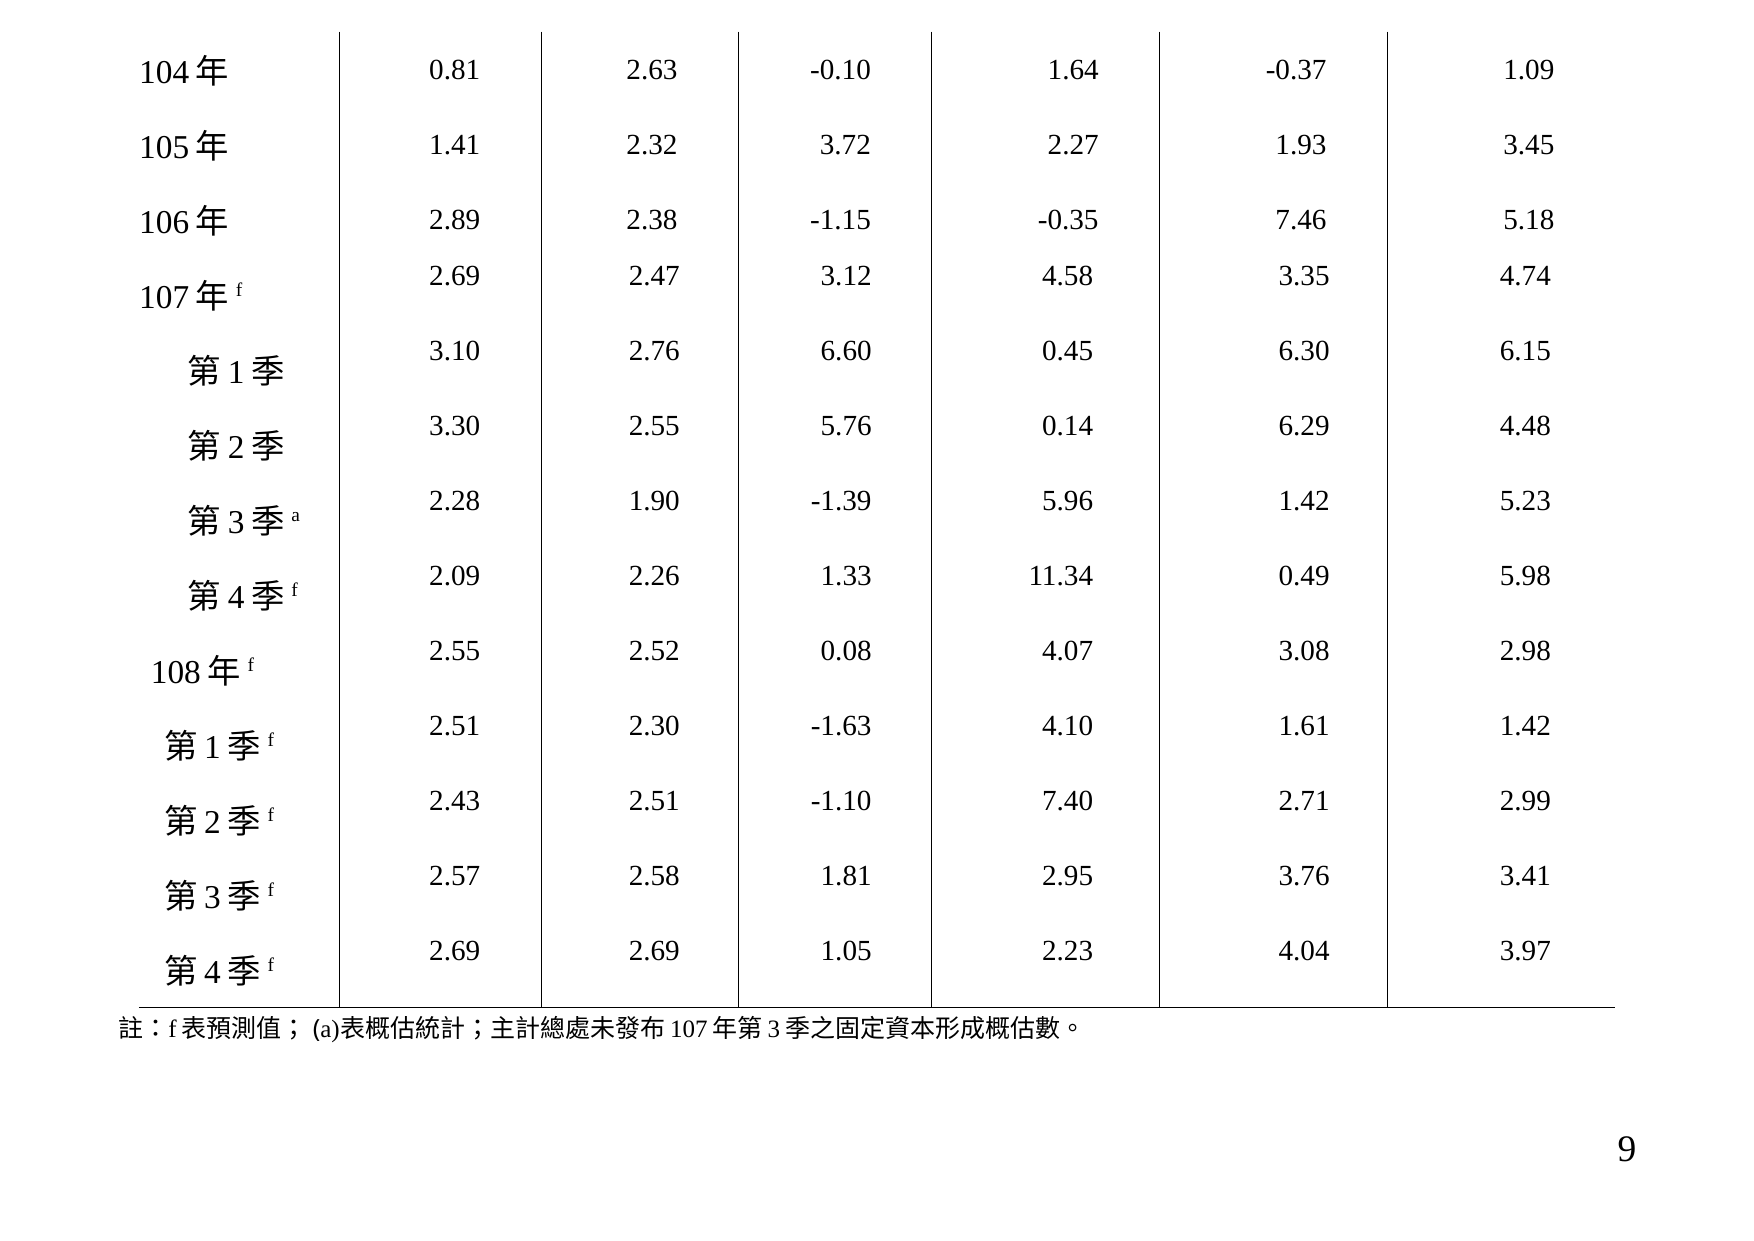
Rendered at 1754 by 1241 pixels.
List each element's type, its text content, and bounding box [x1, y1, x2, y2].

table_cell -0.10 [739, 32, 931, 107]
table_cell 1.64 [932, 32, 1159, 107]
table_cell 3.72 [739, 107, 931, 182]
table_cell 第4季f [139, 932, 339, 1007]
table_cell 5.18 [1388, 182, 1615, 257]
table_cell 1.09 [1388, 32, 1615, 107]
table_cell 第2季f [139, 782, 339, 857]
table_cell 2.69 [542, 932, 738, 1007]
table_cell 2.76 [542, 332, 738, 407]
table_cell 2.52 [542, 632, 738, 707]
table_cell 5.23 [1388, 482, 1615, 557]
table_cell 3.08 [1160, 632, 1387, 707]
table_cell 第1季f [139, 707, 339, 782]
table_cell 2.69 [340, 932, 541, 1007]
table_cell 0.45 [932, 332, 1159, 407]
table_cell 3.76 [1160, 857, 1387, 932]
table_cell 4.48 [1388, 407, 1615, 482]
table_cell 7.46 [1160, 182, 1387, 257]
table_cell 2.47 [542, 257, 738, 332]
table_cell 1.81 [739, 857, 931, 932]
table_cell 1.42 [1160, 482, 1387, 557]
table_cell 1.33 [739, 557, 931, 632]
table_cell 3.12 [739, 257, 931, 332]
table_cell -0.37 [1160, 32, 1387, 107]
table_cell 2.58 [542, 857, 738, 932]
table_cell 3.41 [1388, 857, 1615, 932]
table_cell 2.55 [340, 632, 541, 707]
table_cell 2.30 [542, 707, 738, 782]
table_cell -0.35 [932, 182, 1159, 257]
table_cell 0.14 [932, 407, 1159, 482]
table_cell 1.42 [1388, 707, 1615, 782]
table_cell 5.96 [932, 482, 1159, 557]
table_cell 2.27 [932, 107, 1159, 182]
table_cell 7.40 [932, 782, 1159, 857]
table_cell 4.07 [932, 632, 1159, 707]
table_cell 6.60 [739, 332, 931, 407]
table_cell 2.51 [340, 707, 541, 782]
table_cell 2.71 [1160, 782, 1387, 857]
table_cell 4.10 [932, 707, 1159, 782]
table_cell 2.26 [542, 557, 738, 632]
table_cell -1.63 [739, 707, 931, 782]
table_cell 108年f [139, 632, 339, 707]
table_cell 2.99 [1388, 782, 1615, 857]
table_cell 1.41 [340, 107, 541, 182]
table_cell 106年 [139, 182, 339, 257]
table_cell 104年 [139, 32, 339, 107]
table_cell 6.30 [1160, 332, 1387, 407]
table_cell 6.29 [1160, 407, 1387, 482]
table_cell 2.63 [542, 32, 738, 107]
table_cell 第3季f [139, 857, 339, 932]
table_cell 第1季 [139, 332, 339, 407]
table_cell 2.43 [340, 782, 541, 857]
table_cell 0.81 [340, 32, 541, 107]
text 註：f表預測值； (a)表概估統計；主計總處未發布107年第3季之固定資本形成概估數。 [118, 1008, 1636, 1045]
table_cell 3.35 [1160, 257, 1387, 332]
table_cell 3.10 [340, 332, 541, 407]
table_cell 2.23 [932, 932, 1159, 1007]
table_cell 0.49 [1160, 557, 1387, 632]
table_cell 2.51 [542, 782, 738, 857]
table_cell 11.34 [932, 557, 1159, 632]
table_cell -1.39 [739, 482, 931, 557]
table_cell 105年 [139, 107, 339, 182]
table_cell -1.15 [739, 182, 931, 257]
table_cell 2.69 [340, 257, 541, 332]
table_cell 2.55 [542, 407, 738, 482]
table_cell 第3季a [139, 482, 339, 557]
table_cell 2.09 [340, 557, 541, 632]
table_cell 4.58 [932, 257, 1159, 332]
table_cell 5.98 [1388, 557, 1615, 632]
table_cell 第2季 [139, 407, 339, 482]
table_cell 107年f [139, 257, 339, 332]
table_cell 1.05 [739, 932, 931, 1007]
table_cell 2.95 [932, 857, 1159, 932]
table_cell 第4季f [139, 557, 339, 632]
table_cell -1.10 [739, 782, 931, 857]
table_cell 2.89 [340, 182, 541, 257]
table_cell 1.93 [1160, 107, 1387, 182]
table_cell 1.90 [542, 482, 738, 557]
table_cell 4.04 [1160, 932, 1387, 1007]
table_cell 0.08 [739, 632, 931, 707]
table_cell 3.30 [340, 407, 541, 482]
table_cell 5.76 [739, 407, 931, 482]
table_cell 2.32 [542, 107, 738, 182]
table_cell 6.15 [1388, 332, 1615, 407]
table_cell 2.57 [340, 857, 541, 932]
table_cell 2.98 [1388, 632, 1615, 707]
table_cell 2.28 [340, 482, 541, 557]
table_cell 3.97 [1388, 932, 1615, 1007]
table_cell 1.61 [1160, 707, 1387, 782]
table_cell 4.74 [1388, 257, 1615, 332]
table_cell 3.45 [1388, 107, 1615, 182]
table_cell 2.38 [542, 182, 738, 257]
